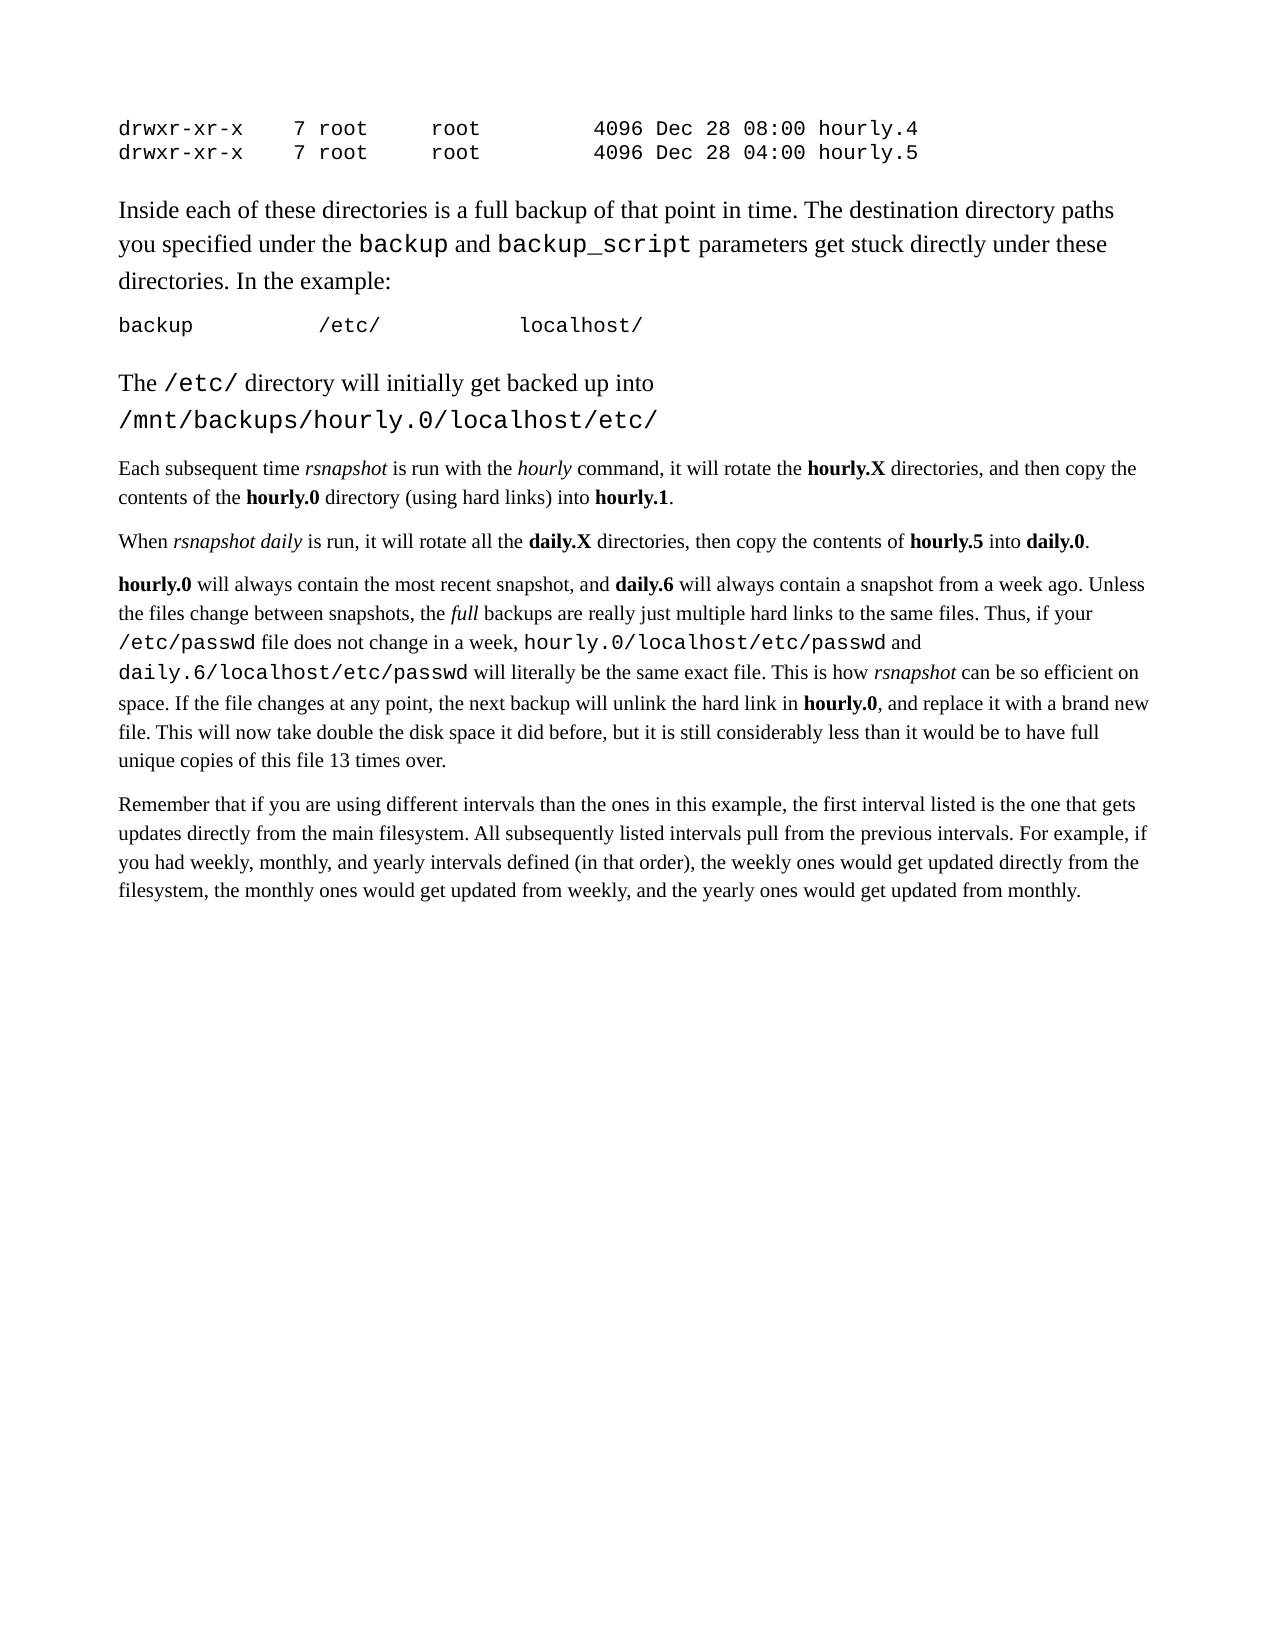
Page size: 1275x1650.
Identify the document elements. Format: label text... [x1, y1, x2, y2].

text The /etc/ directory will initially get backed up into /mnt/backups/hourly.0/localhost/etc/ [118, 368, 1157, 436]
text backup /etc/ localhost/ [118, 315, 1157, 339]
text Inside each of these directories is a full backup of that point in time. The destination directory paths you specified under the backup and backup_script parameters get stuck directly under these directories. In the example: [118, 195, 1157, 295]
text Each subsequent time rsnapshot is run with the hourly command, it will rotate the hourly.X directories, and then copy the contents of the hourly.0 directory (using hard links) into hourly.1. [118, 456, 1157, 509]
text hourly.0 will always contain the most recent snapshot, and daily.6 will always contain a snapshot from a week ago. Unless the files change between snapshots, the full backups are really just multiple hard links to the same files. Thus, if your /etc/passwd file does not change in a week, hourly.0/localhost/etc/passwd and daily.6/localhost/etc/passwd will literally be the same exact file. This is how rsnapshot can be so efficient on space. If the file changes at any point, the next backup will unlink the hard link in hourly.0, and replace it with a brand new file. This will now take double the disk space it did before, but it is still considerably less than it would be to have full unique copies of this file 13 times over. [118, 572, 1157, 772]
text drwxr-xr-x 7 root root 4096 Dec 28 08:00 hourly.4 [118, 118, 1157, 142]
text When rsnapshot daily is run, it will rotate all the daily.X directories, then copy the contents of hourly.5 into daily.0. [118, 528, 1157, 553]
text Remember that if you are using different intervals than the ones in this example, the first interval listed is the one that gets updates directly from the main filesystem. All subsequently listed intervals pull from the previous intervals. For example, if you had weekly, monthly, and yearly intervals defined (in that order), the weekly ones would get updated directly from the filesystem, the monthly ones would get updated from weekly, and the yearly ones would get updated from monthly. [118, 792, 1157, 902]
text drwxr-xr-x 7 root root 4096 Dec 28 04:00 hourly.5 [118, 142, 1157, 165]
